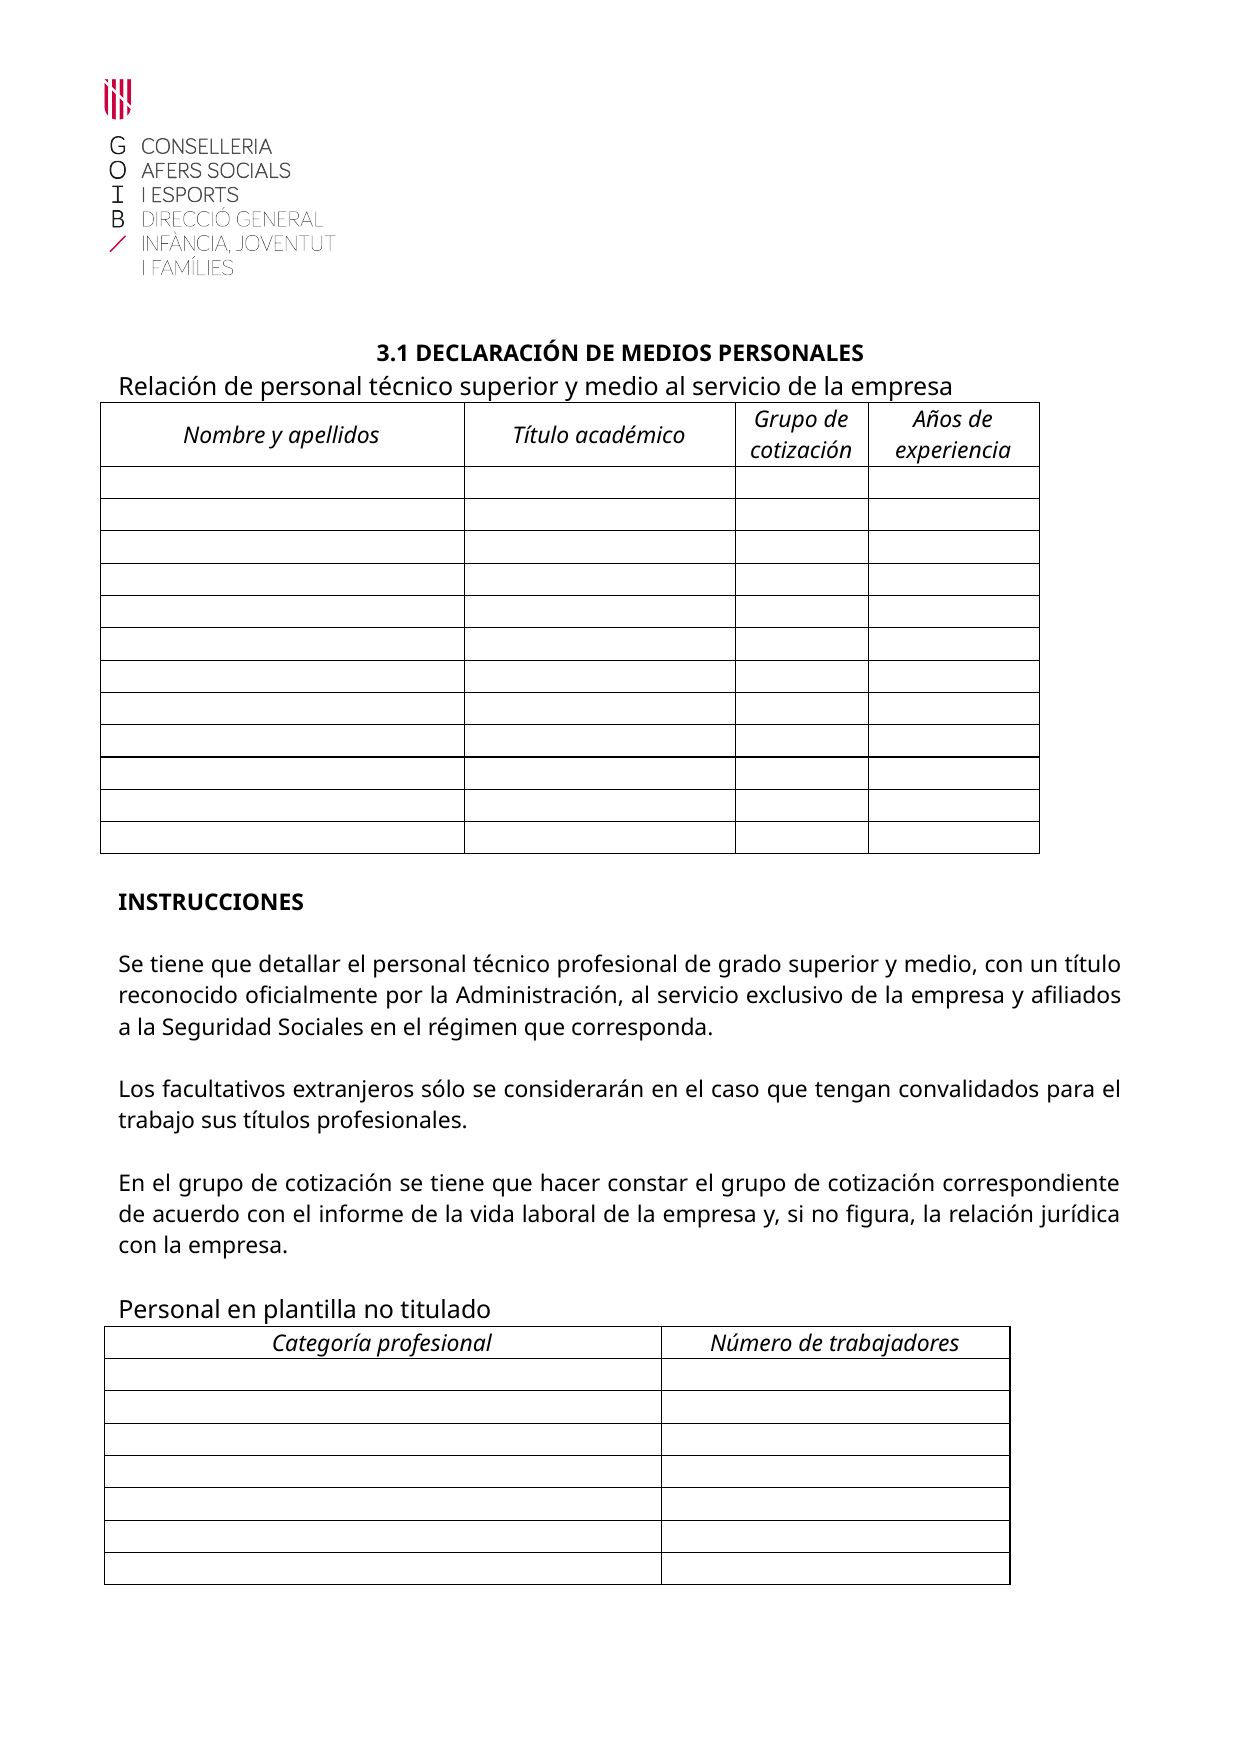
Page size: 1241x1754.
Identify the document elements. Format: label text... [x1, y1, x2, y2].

table_cell [869, 531, 1039, 563]
table_cell [101, 758, 464, 789]
table_cell [105, 1456, 661, 1487]
table_cell [736, 531, 868, 563]
table_cell [869, 467, 1039, 498]
table_cell [736, 661, 868, 692]
table_cell [465, 758, 735, 789]
text Personal en plantilla no titulado [118, 1292, 1122, 1326]
table_cell [736, 725, 868, 756]
table_cell [662, 1456, 1009, 1487]
table_cell [101, 531, 464, 563]
table_cell [869, 661, 1039, 692]
table_cell [736, 628, 868, 659]
table_cell [101, 693, 464, 724]
table_cell [465, 628, 735, 659]
table_cell [869, 822, 1039, 853]
table_cell [105, 1424, 661, 1455]
table_header Categoría profesional [105, 1327, 661, 1358]
table_cell [465, 467, 735, 498]
table_cell [101, 596, 464, 627]
table_cell [736, 790, 868, 821]
table_header Años de experiencia [869, 403, 1039, 466]
table_cell [869, 758, 1039, 789]
table_header Grupo de cotización [736, 403, 868, 466]
table_cell [662, 1521, 1009, 1552]
text INSTRUCCIONES [118, 886, 1122, 917]
text Se tiene que detallar el personal técnico profesional de grado superior y medio, con un título reconocido oficialmente por la Administración, al servicio exclusivo de la empresa y afiliados a la Seguridad Sociales en el régimen que corresponda. [118, 948, 1122, 1042]
table_cell [736, 564, 868, 595]
picture [68, 45, 361, 310]
table_cell [105, 1521, 661, 1552]
table_cell [869, 693, 1039, 724]
table_cell [465, 499, 735, 530]
table_cell [465, 661, 735, 692]
table_cell [662, 1553, 1009, 1584]
table_cell [465, 564, 735, 595]
table_cell [465, 822, 735, 853]
text Los facultativos extranjeros sólo se considerarán en el caso que tengan convalidados para el trabajo sus títulos profesionales. [118, 1073, 1122, 1136]
text 3.1 DECLARACIÓN DE MEDIOS PERSONALES [118, 337, 1122, 368]
table_header Número de trabajadores [662, 1327, 1009, 1358]
table_cell [662, 1424, 1009, 1455]
table_cell [662, 1391, 1009, 1423]
table_cell [101, 467, 464, 498]
table_cell [105, 1488, 661, 1519]
table_cell [105, 1391, 661, 1423]
table_cell [869, 725, 1039, 756]
table_cell [736, 758, 868, 789]
table_cell [662, 1359, 1009, 1390]
table_cell [101, 564, 464, 595]
table_cell [101, 822, 464, 853]
table_cell [465, 531, 735, 563]
table_cell [101, 725, 464, 756]
table_cell [869, 628, 1039, 659]
table_cell [736, 822, 868, 853]
table_cell [101, 790, 464, 821]
table_cell [869, 790, 1039, 821]
table_header Nombre y apellidos [101, 403, 464, 466]
table_cell [736, 467, 868, 498]
table_cell [465, 596, 735, 627]
table_cell [101, 499, 464, 530]
text Relación de personal técnico superior y medio al servicio de la empresa [118, 368, 1122, 402]
table_cell [736, 596, 868, 627]
table_cell [736, 499, 868, 530]
table_cell [465, 725, 735, 756]
table_cell [662, 1488, 1009, 1519]
table_cell [105, 1553, 661, 1584]
table_cell [105, 1359, 661, 1390]
table_cell [465, 790, 735, 821]
text En el grupo de cotización se tiene que hacer constar el grupo de cotización correspondiente de acuerdo con el informe de la vida laboral de la empresa y, si no figura, la relación jurídica con la empresa. [118, 1167, 1122, 1261]
table_cell [736, 693, 868, 724]
table_cell [869, 499, 1039, 530]
table_header Título académico [465, 403, 735, 466]
table_cell [869, 596, 1039, 627]
table_cell [465, 693, 735, 724]
table_cell [101, 628, 464, 659]
table_cell [869, 564, 1039, 595]
table_cell [101, 661, 464, 692]
